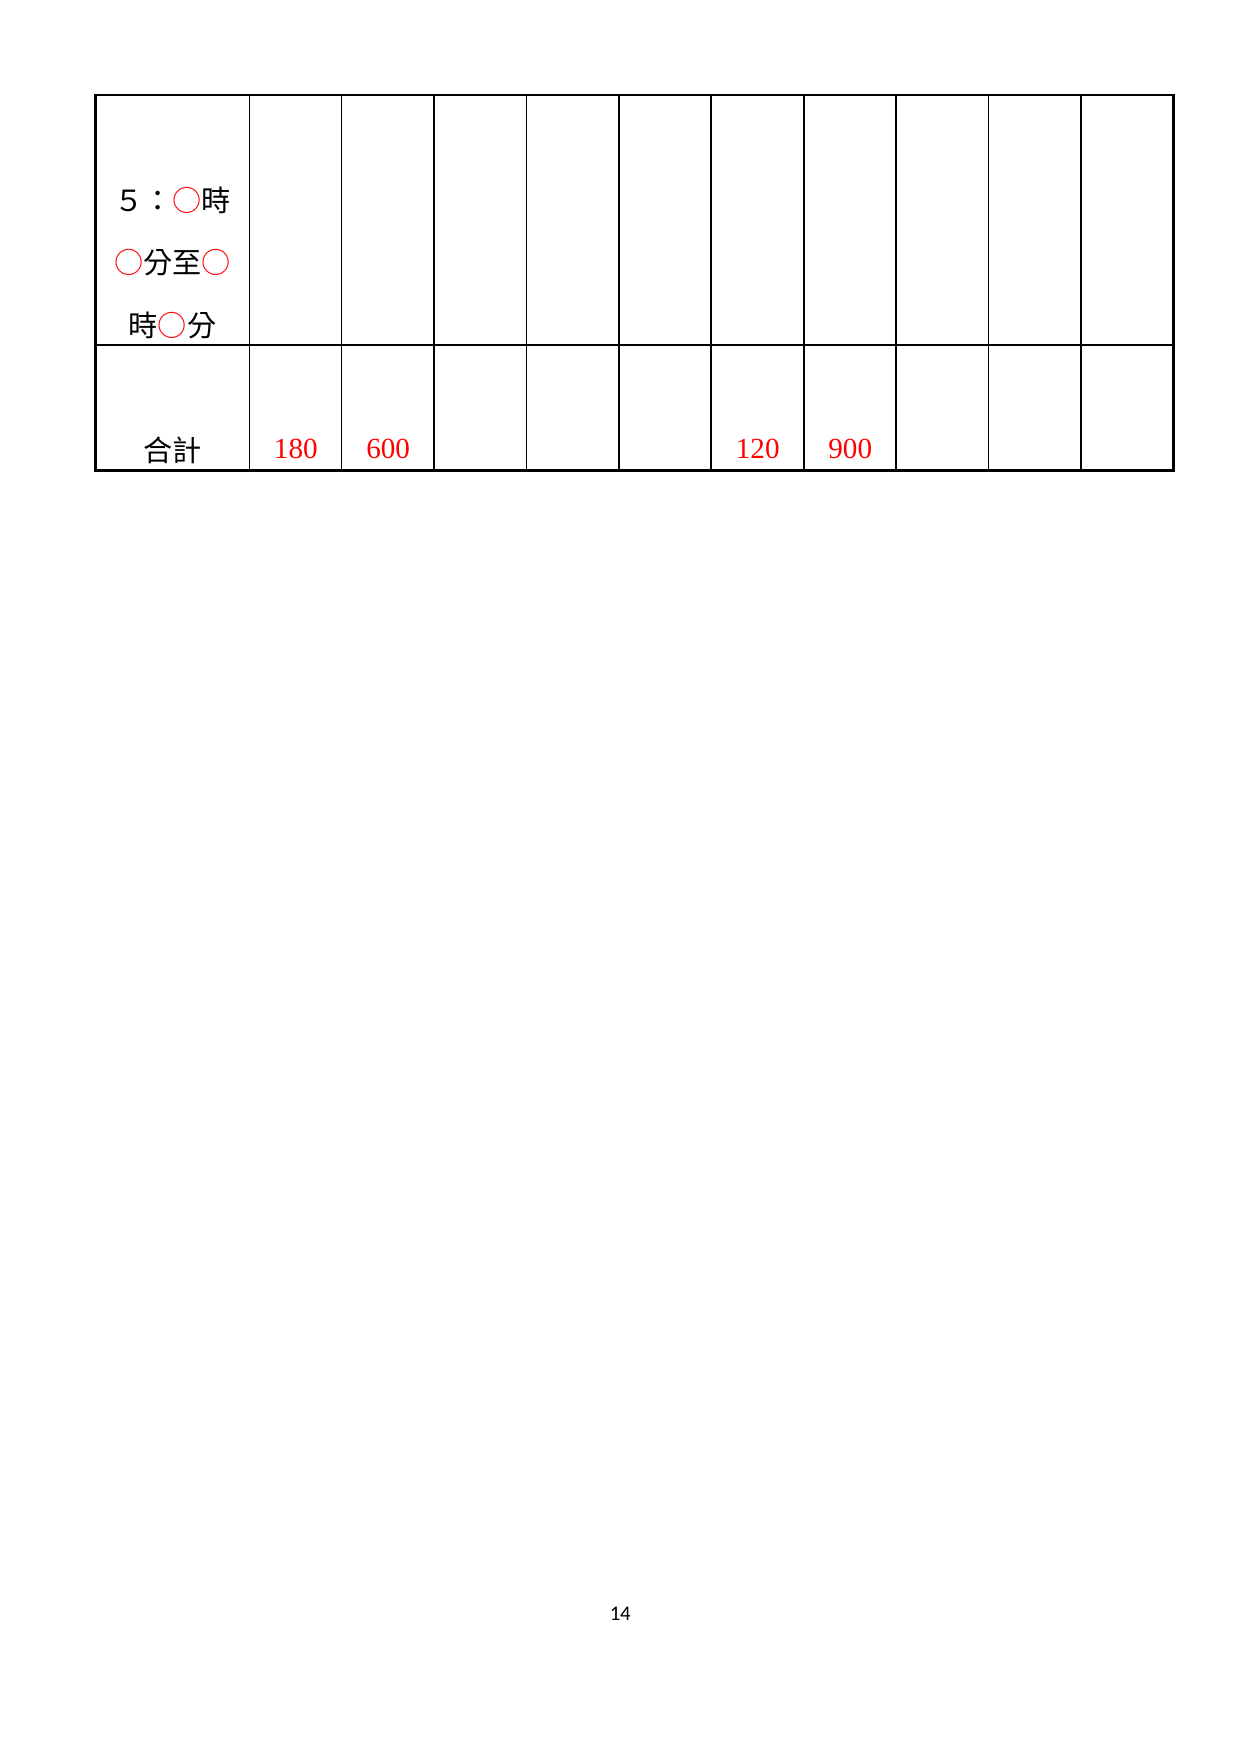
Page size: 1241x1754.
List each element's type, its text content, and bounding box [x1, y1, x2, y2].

table_cell 合計 [97, 346, 249, 469]
table_cell 600 [342, 346, 433, 469]
table_cell [435, 346, 526, 469]
table_cell 900 [805, 346, 895, 469]
table_cell [342, 96, 433, 344]
table_cell [989, 346, 1080, 469]
table_cell [620, 96, 710, 344]
table_cell [620, 346, 710, 469]
table_cell [712, 96, 803, 344]
table_cell [1082, 96, 1172, 344]
table_cell [1082, 346, 1172, 469]
table_cell [527, 96, 618, 344]
table_cell [527, 346, 618, 469]
table_cell 180 [250, 346, 341, 469]
table_cell [435, 96, 526, 344]
table_cell [805, 96, 895, 344]
table_cell ５：○時○分至○時○分 [97, 96, 249, 344]
table_cell [897, 346, 988, 469]
table_cell [250, 96, 341, 344]
table_cell [897, 96, 988, 344]
table_cell [989, 96, 1080, 344]
table_cell 120 [712, 346, 803, 469]
